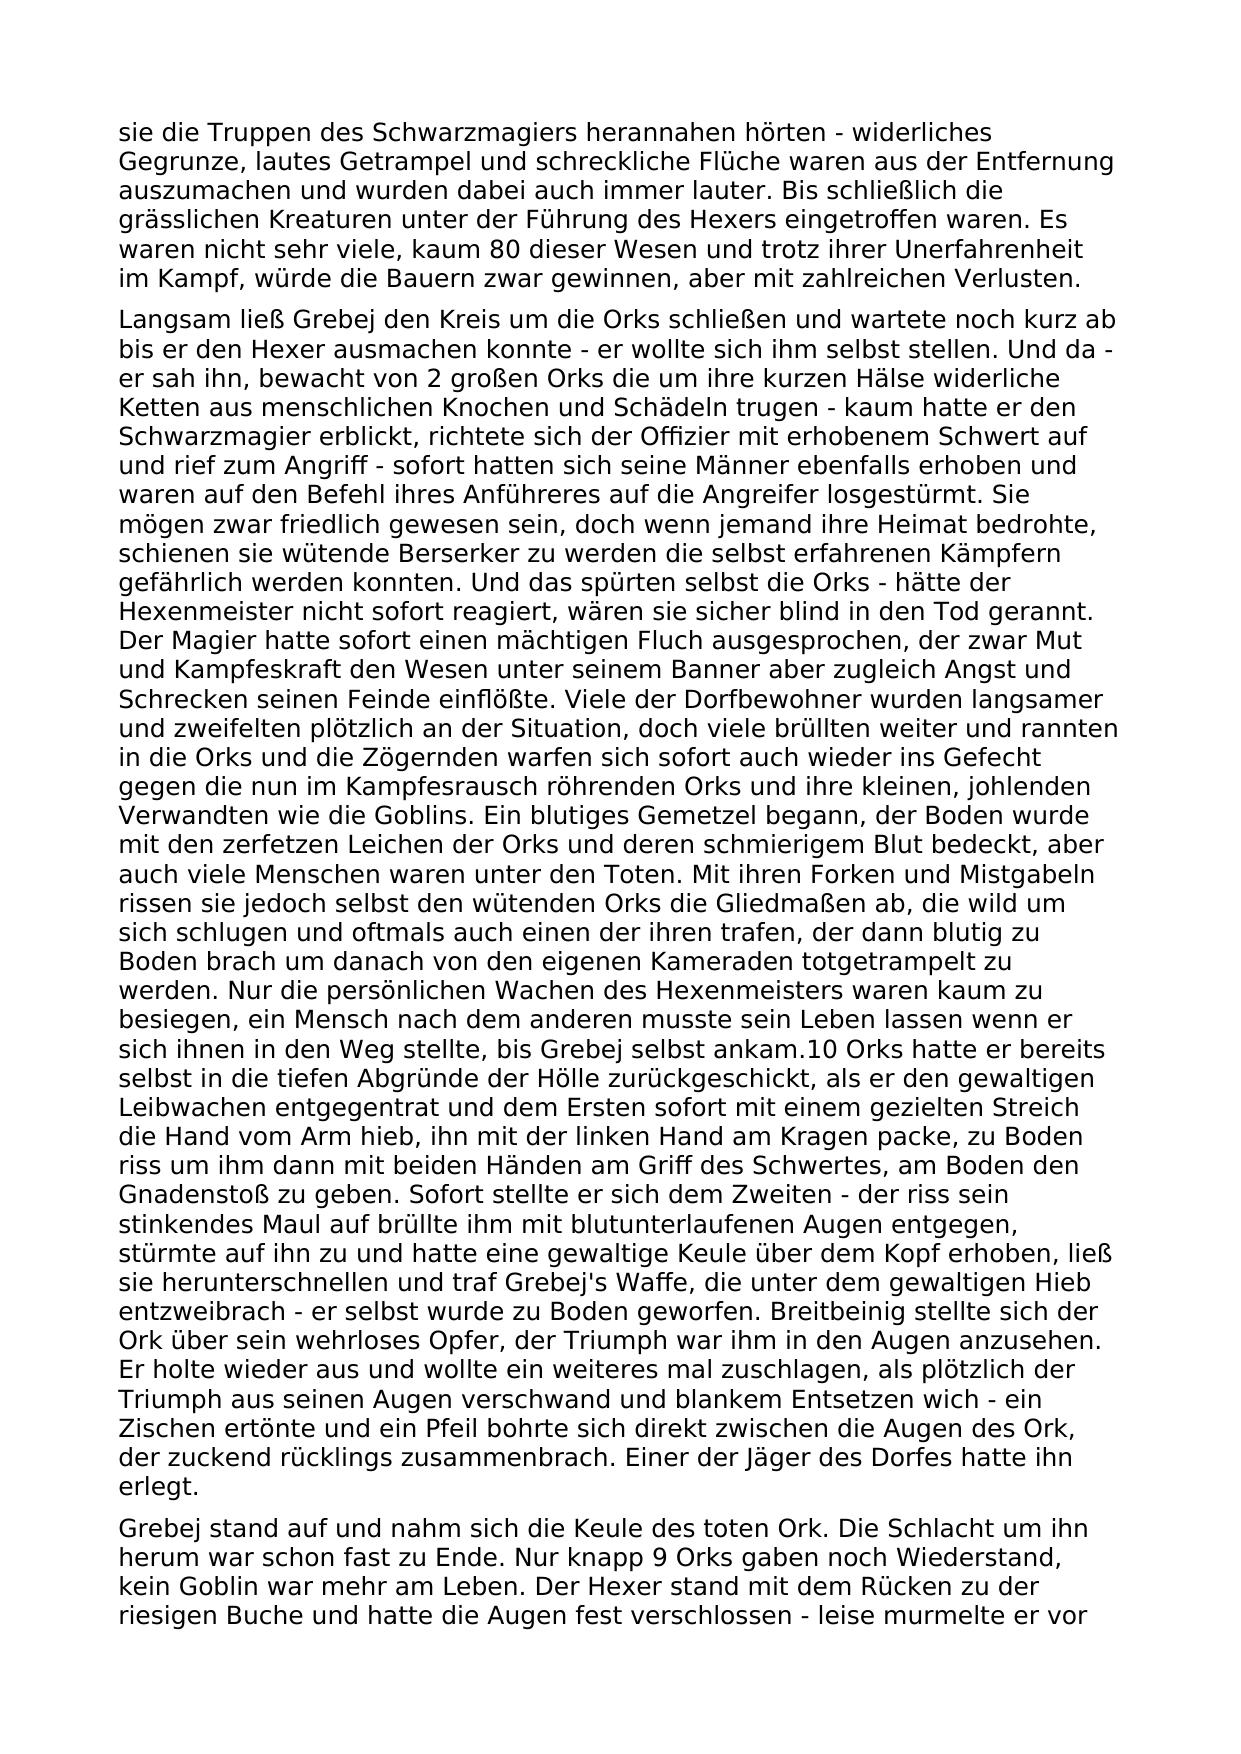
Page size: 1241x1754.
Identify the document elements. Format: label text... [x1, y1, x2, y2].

text Grebej stand auf und nahm sich die Keule des toten Ork. Die Schlacht um ihn herum war schon fast zu Ende. Nur knapp 9 Orks gaben noch Wiederstand, kein Goblin war mehr am Leben. Der Hexer stand mit dem Rücken zu der riesigen Buche und hatte die Augen fest verschlossen - leise murmelte er vor [118, 1514, 1122, 1631]
text sie die Truppen des Schwarzmagiers herannahen hörten - widerliches Gegrunze, lautes Getrampel und schreckliche Flüche waren aus der Entfernung auszumachen und wurden dabei auch immer lauter. Bis schließlich die grässlichen Kreaturen unter der Führung des Hexers eingetroffen waren. Es waren nicht sehr viele, kaum 80 dieser Wesen und trotz ihrer Unerfahrenheit im Kampf, würde die Bauern zwar gewinnen, aber mit zahlreichen Verlusten. [118, 118, 1122, 293]
text Langsam ließ Grebej den Kreis um die Orks schließen und wartete noch kurz ab bis er den Hexer ausmachen konnte - er wollte sich ihm selbst stellen. Und da - er sah ihn, bewacht von 2 großen Orks die um ihre kurzen Hälse widerliche Ketten aus menschlichen Knochen und Schädeln trugen - kaum hatte er den Schwarzmagier erblickt, richtete sich der Offizier mit erhobenem Schwert auf und rief zum Angriff - sofort hatten sich seine Männer ebenfalls erhoben und waren auf den Befehl ihres Anführeres auf die Angreifer losgestürmt. Sie mögen zwar friedlich gewesen sein, doch wenn jemand ihre Heimat bedrohte, schienen sie wütende Berserker zu werden die selbst erfahrenen Kämpfern gefährlich werden konnten. Und das spürten selbst die Orks - hätte der Hexenmeister nicht sofort reagiert, wären sie sicher blind in den Tod gerannt. Der Magier hatte sofort einen mächtigen Fluch ausgesprochen, der zwar Mut und Kampfeskraft den Wesen unter seinem Banner aber zugleich Angst und Schrecken seinen Feinde einflößte. Viele der Dorfbewohner wurden langsamer und zweifelten plötzlich an der Situation, doch viele brüllten weiter und rannten in die Orks und die Zögernden warfen sich sofort auch wieder ins Gefecht gegen die nun im Kampfesrausch röhrenden Orks und ihre kleinen, johlenden Verwandten wie die Goblins. Ein blutiges Gemetzel begann, der Boden wurde mit den zerfetzen Leichen der Orks und deren schmierigem Blut bedeckt, aber auch viele Menschen waren unter den Toten. Mit ihren Forken und Mistgabeln rissen sie jedoch selbst den wütenden Orks die Gliedmaßen ab, die wild um sich schlugen und oftmals auch einen der ihren trafen, der dann blutig zu Boden brach um danach von den eigenen Kameraden totgetrampelt zu werden. Nur die persönlichen Wachen des Hexenmeisters waren kaum zu besiegen, ein Mensch nach dem anderen musste sein Leben lassen wenn er sich ihnen in den Weg stellte, bis Grebej selbst ankam.10 Orks hatte er bereits selbst in die tiefen Abgründe der Hölle zurückgeschickt, als er den gewaltigen Leibwachen entgegentrat und dem Ersten sofort mit einem gezielten Streich die Hand vom Arm hieb, ihn mit der linken Hand am Kragen packe, zu Boden riss um ihm dann mit beiden Händen am Griff des Schwertes, am Boden den Gnadenstoß zu geben. Sofort stellte er sich dem Zweiten - der riss sein stinkendes Maul auf brüllte ihm mit blutunterlaufenen Augen entgegen, stürmte auf ihn zu und hatte eine gewaltige Keule über dem Kopf erhoben, ließ sie herunterschnellen und traf Grebej's Waffe, die unter dem gewaltigen Hieb entzweibrach - er selbst wurde zu Boden geworfen. Breitbeinig stellte sich der Ork über sein wehrloses Opfer, der Triumph war ihm in den Augen anzusehen. Er holte wieder aus und wollte ein weiteres mal zuschlagen, als plötzlich der Triumph aus seinen Augen verschwand und blankem Entsetzen wich - ein Zischen ertönte und ein Pfeil bohrte sich direkt zwischen die Augen des Ork, der zuckend rücklings zusammenbrach. Einer der Jäger des Dorfes hatte ihn erlegt. [118, 306, 1122, 1501]
